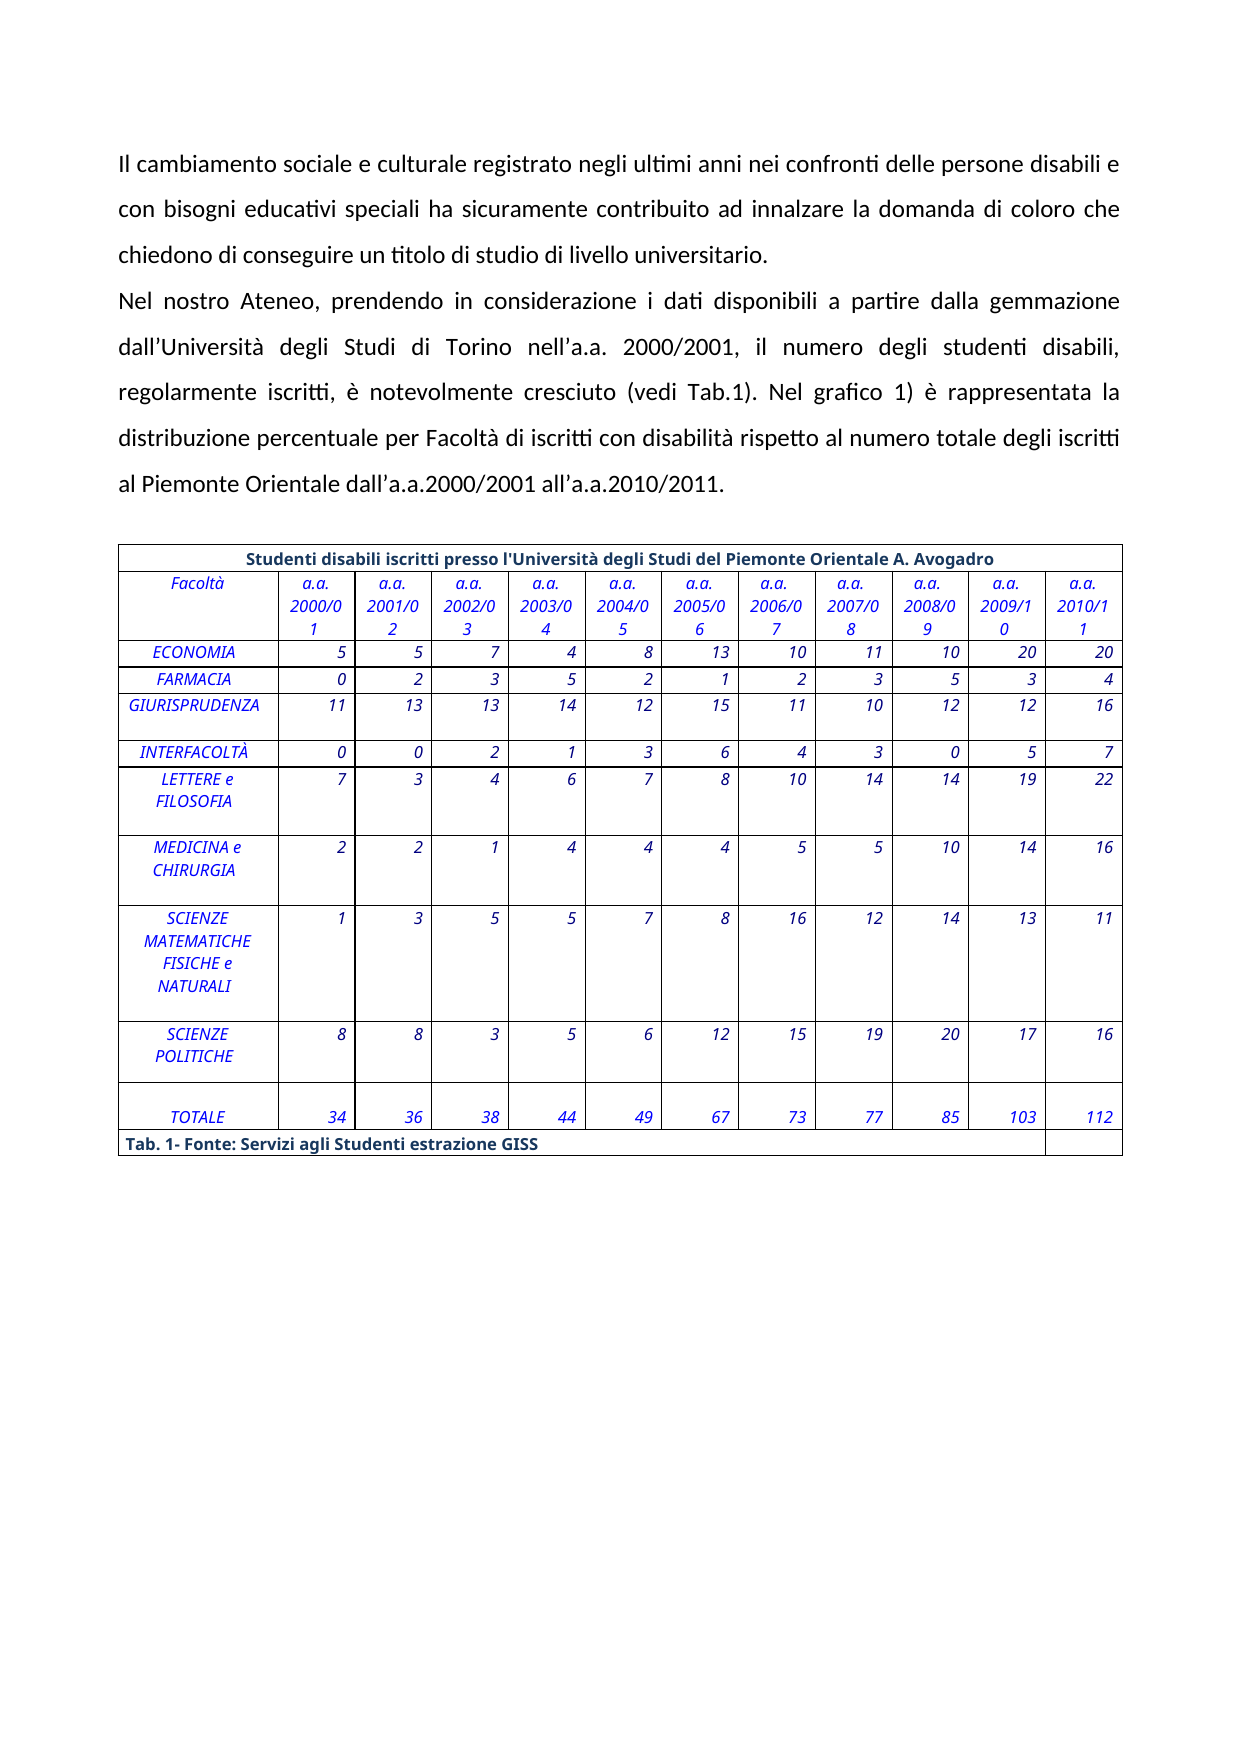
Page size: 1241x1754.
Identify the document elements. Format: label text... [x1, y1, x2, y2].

table_cell 103 [969, 1083, 1045, 1128]
table_cell 0 [279, 668, 354, 693]
table_cell 1 [432, 836, 508, 905]
table_cell a.a. 2003/04 [509, 572, 585, 640]
table_cell 12 [586, 694, 661, 740]
table_cell 3 [586, 741, 661, 766]
table_cell 5 [356, 641, 431, 666]
table_cell 1 [509, 741, 585, 766]
table_cell 49 [586, 1083, 661, 1128]
table_cell GIURISPRUDENZA [119, 694, 278, 740]
table_cell [1046, 1130, 1122, 1155]
table_cell 7 [279, 768, 354, 835]
table_cell 15 [739, 1022, 815, 1082]
table_cell 0 [279, 741, 354, 766]
table_cell 5 [509, 668, 585, 693]
table_cell 67 [662, 1083, 738, 1128]
table_header Studenti disabili iscritti presso l'Università degli Studi del Piemonte Orientale A. Avogadro [119, 545, 1122, 571]
table_cell 3 [356, 768, 431, 835]
table_cell a.a. 2004/05 [586, 572, 661, 640]
table_cell 14 [816, 768, 892, 835]
table_cell 1 [279, 906, 354, 1021]
table_cell a.a. 2001/02 [356, 572, 431, 640]
table_cell 14 [893, 906, 968, 1021]
table_cell 4 [509, 836, 585, 905]
table_cell 5 [509, 1022, 585, 1082]
table_cell a.a. 2009/10 [969, 572, 1045, 640]
table_cell 3 [356, 906, 431, 1021]
table_cell 13 [662, 641, 738, 666]
text Il cambiamento sociale e culturale registrato negli ultimi anni nei confronti delle persone disabili e con bisogni educativi speciali ha sicuramente contribuito ad innalzare la domanda di coloro che chiedono di conseguire un titolo di studio di livello universitario. [118, 148, 1122, 270]
table_cell 8 [662, 906, 738, 1021]
table_cell 16 [739, 906, 815, 1021]
table_cell 20 [969, 641, 1045, 666]
table_cell 14 [969, 836, 1045, 905]
table_cell a.a. 2006/07 [739, 572, 815, 640]
table_cell 10 [739, 768, 815, 835]
table_cell 2 [432, 741, 508, 766]
table_cell 2 [739, 668, 815, 693]
table_cell 3 [816, 668, 892, 693]
table_cell TOTALE [119, 1083, 278, 1128]
table_cell 4 [739, 741, 815, 766]
table_cell 15 [662, 694, 738, 740]
table_cell 3 [816, 741, 892, 766]
table_cell 12 [893, 694, 968, 740]
table_cell a.a. 2002/03 [432, 572, 508, 640]
table_cell 7 [586, 768, 661, 835]
table_cell 2 [279, 836, 354, 905]
table_cell 8 [279, 1022, 354, 1082]
table_cell 12 [662, 1022, 738, 1082]
table_cell 13 [969, 906, 1045, 1021]
table_cell MEDICINA e CHIRURGIA [119, 836, 278, 905]
table_cell 16 [1046, 694, 1122, 740]
table_cell 16 [1046, 1022, 1122, 1082]
table_cell 6 [509, 768, 585, 835]
table_cell 0 [356, 741, 431, 766]
table_cell 3 [969, 668, 1045, 693]
table_cell 7 [1046, 741, 1122, 766]
table_cell 44 [509, 1083, 585, 1128]
table_cell 5 [432, 906, 508, 1021]
table_cell 34 [279, 1083, 354, 1128]
table_cell 12 [969, 694, 1045, 740]
table_cell 7 [432, 641, 508, 666]
table_cell 8 [586, 641, 661, 666]
table_cell 5 [969, 741, 1045, 766]
table_cell 36 [356, 1083, 431, 1128]
table_cell 10 [893, 836, 968, 905]
table_cell a.a. 2008/09 [893, 572, 968, 640]
table_cell 7 [586, 906, 661, 1021]
table_cell 22 [1046, 768, 1122, 835]
table_cell a.a. 2005/06 [662, 572, 738, 640]
table_cell 5 [509, 906, 585, 1021]
table_cell 4 [662, 836, 738, 905]
table_cell 19 [969, 768, 1045, 835]
table_cell 85 [893, 1083, 968, 1128]
table_cell a.a. 2007/08 [816, 572, 892, 640]
table_cell a.a. 2010/11 [1046, 572, 1122, 640]
table_cell 10 [739, 641, 815, 666]
table_cell 17 [969, 1022, 1045, 1082]
table_cell 2 [356, 836, 431, 905]
table_cell Facoltà [119, 572, 278, 640]
table_cell 1 [662, 668, 738, 693]
table_cell a.a. 2000/01 [279, 572, 354, 640]
table_cell 14 [893, 768, 968, 835]
table_cell 6 [586, 1022, 661, 1082]
table_cell 4 [1046, 668, 1122, 693]
table_cell 19 [816, 1022, 892, 1082]
table_cell 14 [509, 694, 585, 740]
table_cell 16 [1046, 836, 1122, 905]
table_cell SCIENZE MATEMATICHE FISICHE e NATURALI [119, 906, 278, 1021]
table_cell 4 [432, 768, 508, 835]
table_cell 38 [432, 1083, 508, 1128]
table_cell 3 [432, 668, 508, 693]
table_cell 10 [893, 641, 968, 666]
table_cell ECONOMIA [119, 641, 278, 666]
table_cell LETTERE e FILOSOFIA [119, 768, 278, 835]
table_cell 5 [893, 668, 968, 693]
table_cell 2 [356, 668, 431, 693]
table_cell 2 [586, 668, 661, 693]
text Nel nostro Ateneo, prendendo in considerazione i dati disponibili a partire dalla gemmazione dall’Università degli Studi di Torino nell’a.a. 2000/2001, il numero degli studenti disabili, regolarmente iscritti, è notevolmente cresciuto (vedi Tab.1). Nel grafico 1) è rappresentata la distribuzione percentuale per Facoltà di iscritti con disabilità rispetto al numero totale degli iscritti al Piemonte Orientale dall’a.a.2000/2001 all’a.a.2010/2011. [118, 285, 1122, 498]
table_cell 3 [432, 1022, 508, 1082]
table_cell 11 [739, 694, 815, 740]
table_cell Tab. 1- Fonte: Servizi agli Studenti estrazione GISS [119, 1130, 1045, 1155]
table_cell 11 [279, 694, 354, 740]
table_cell 112 [1046, 1083, 1122, 1128]
table_cell 5 [816, 836, 892, 905]
table_cell INTERFACOLTÀ [119, 741, 278, 766]
table_cell 10 [816, 694, 892, 740]
table_cell 13 [356, 694, 431, 740]
table_cell FARMACIA [119, 668, 278, 693]
table_cell 11 [1046, 906, 1122, 1021]
table_cell 5 [739, 836, 815, 905]
table_cell 4 [509, 641, 585, 666]
table_cell 20 [893, 1022, 968, 1082]
table_cell 8 [356, 1022, 431, 1082]
table_cell 6 [662, 741, 738, 766]
table_cell 73 [739, 1083, 815, 1128]
table_cell 8 [662, 768, 738, 835]
table_cell 11 [816, 641, 892, 666]
table_cell 12 [816, 906, 892, 1021]
table_cell 13 [432, 694, 508, 740]
table_cell 20 [1046, 641, 1122, 666]
table_cell 0 [893, 741, 968, 766]
table_cell SCIENZE POLITICHE [119, 1022, 278, 1082]
table_cell 4 [586, 836, 661, 905]
table_cell 5 [279, 641, 354, 666]
table_cell 77 [816, 1083, 892, 1128]
